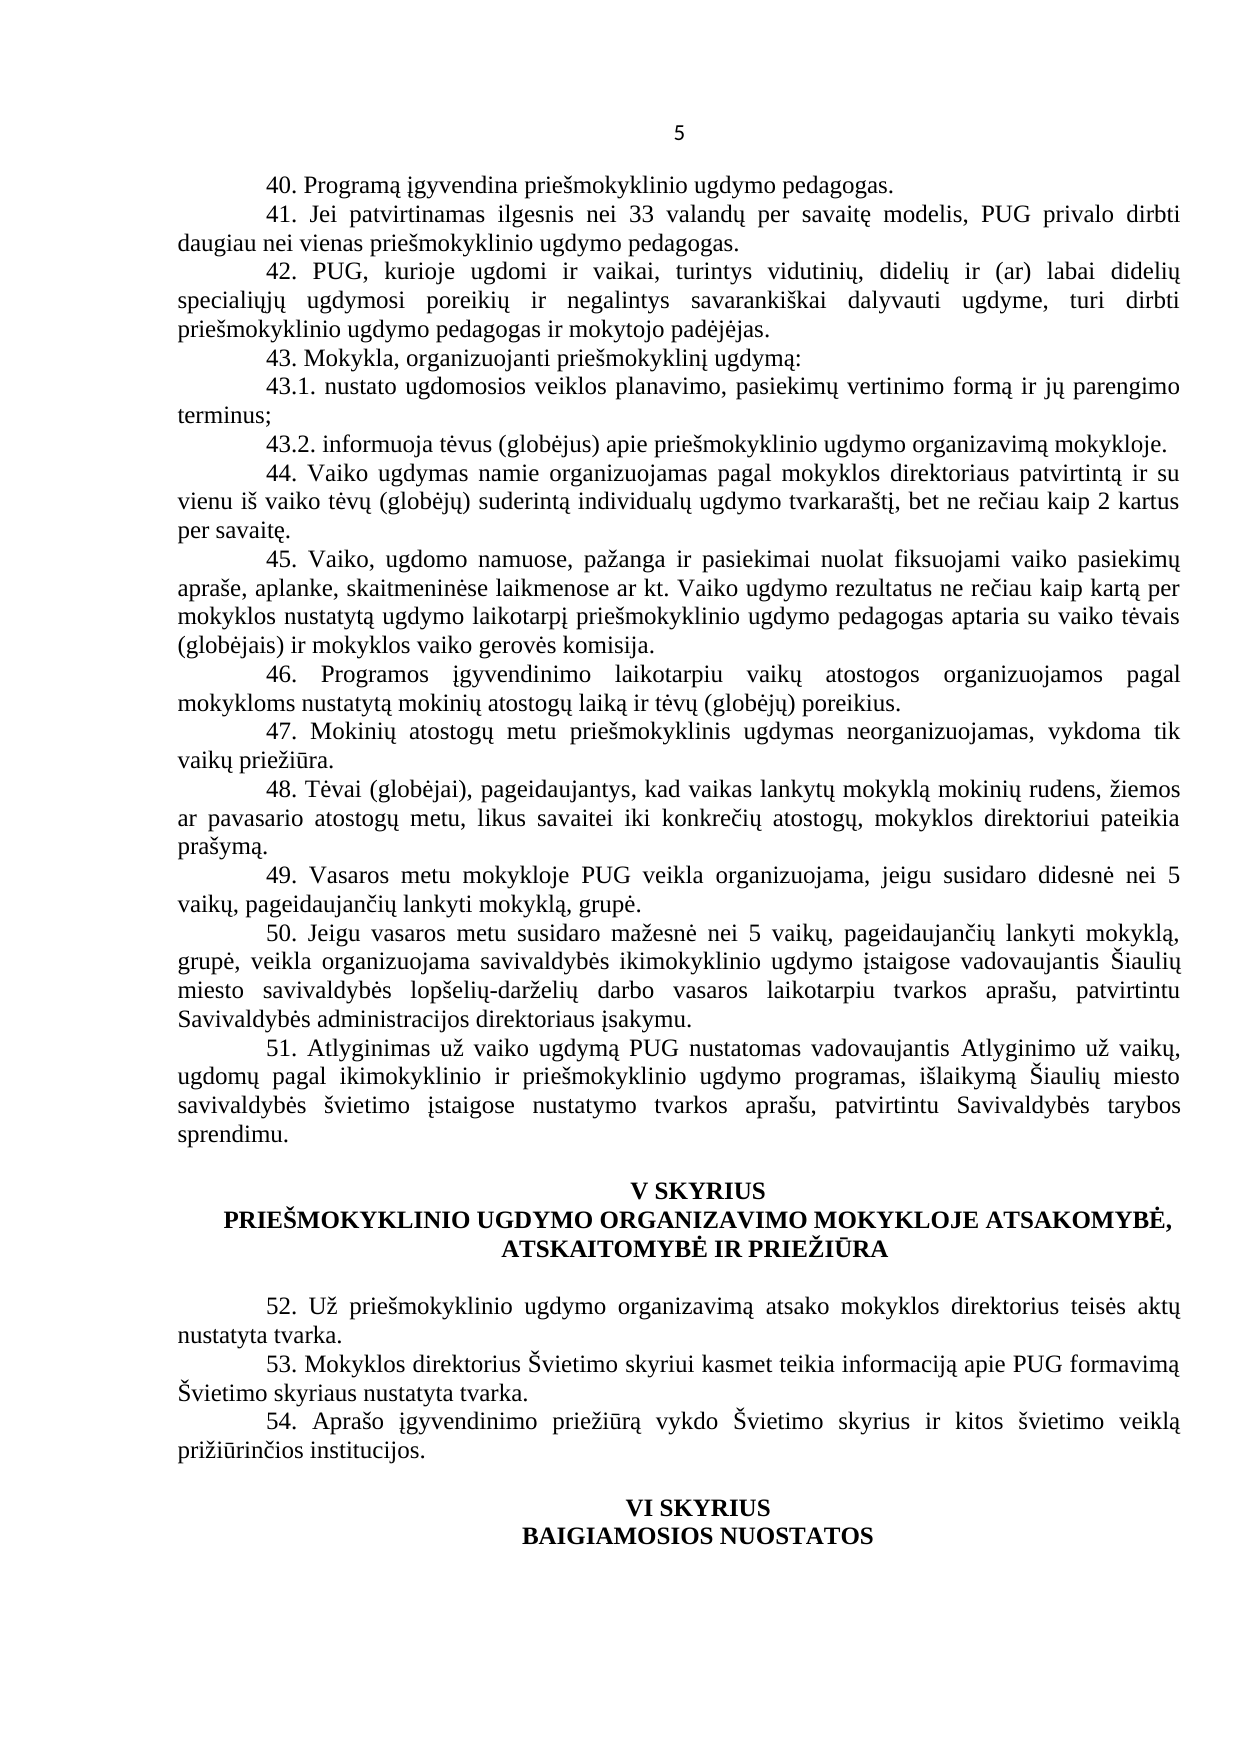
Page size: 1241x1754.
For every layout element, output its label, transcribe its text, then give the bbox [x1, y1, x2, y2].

text 44. Vaiko ugdymas namie organizuojamas pagal mokyklos direktoriaus patvirtintą ir su vienu iš vaiko tėvų (globėjų) suderintą individualų ugdymo tvarkaraštį, bet ne rečiau kaip 2 kartus per savaitę. [177, 458, 1181, 544]
text PRIEŠMOKYKLINIO UGDYMO ORGANIZAVIMO MOKYKLOJE ATSAKOMYBĖ, ATSKAITOMYBĖ IR PRIEŽIŪRA [215, 1205, 1181, 1263]
text 48. Tėvai (globėjai), pageidaujantys, kad vaikas lankytų mokyklą mokinių rudens, žiemos ar pavasario atostogų metu, likus savaitei iki konkrečių atostogų, mokyklos direktoriui pateikia prašymą. [177, 774, 1181, 860]
text 47. Mokinių atostogų metu priešmokyklinis ugdymas neorganizuojamas, vykdoma tik vaikų priežiūra. [177, 716, 1181, 774]
text 50. Jeigu vasaros metu susidaro mažesnė nei 5 vaikų, pageidaujančių lankyti mokyklą, grupė, veikla organizuojama savivaldybės ikimokyklinio ugdymo įstaigose vadovaujantis Šiaulių miesto savivaldybės lopšelių-darželių darbo vasaros laikotarpiu tvarkos aprašu, patvirtintu Savivaldybės administracijos direktoriaus įsakymu. [177, 918, 1181, 1033]
text 51. Atlyginimas už vaiko ugdymą PUG nustatomas vadovaujantis Atlyginimo už vaikų, ugdomų pagal ikimokyklinio ir priešmokyklinio ugdymo programas, išlaikymą Šiaulių miesto savivaldybės švietimo įstaigose nustatymo tvarkos aprašu, patvirtintu Savivaldybės tarybos sprendimu. [177, 1033, 1181, 1148]
text 43.2. informuoja tėvus (globėjus) apie priešmokyklinio ugdymo organizavimą mokykloje. [177, 429, 1181, 458]
text 45. Vaiko, ugdomo namuose, pažanga ir pasiekimai nuolat fiksuojami vaiko pasiekimų apraše, aplanke, skaitmeninėse laikmenose ar kt. Vaiko ugdymo rezultatus ne rečiau kaip kartą per mokyklos nustatytą ugdymo laikotarpį priešmokyklinio ugdymo pedagogas aptaria su vaiko tėvais (globėjais) ir mokyklos vaiko gerovės komisija. [177, 544, 1181, 659]
text 54. Aprašo įgyvendinimo priežiūrą vykdo Švietimo skyrius ir kitos švietimo veiklą prižiūrinčios institucijos. [177, 1406, 1181, 1464]
text BAIGIAMOSIOS NUOSTATOS [215, 1521, 1181, 1550]
text 43. Mokykla, organizuojanti priešmokyklinį ugdymą: [177, 343, 1181, 371]
text V SKYRIUS [215, 1176, 1181, 1205]
text VI SKYRIUS [215, 1493, 1181, 1521]
text 43.1. nustato ugdomosios veiklos planavimo, pasiekimų vertinimo formą ir jų parengimo terminus; [177, 371, 1181, 429]
text 49. Vasaros metu mokykloje PUG veikla organizuojama, jeigu susidaro didesnė nei 5 vaikų, pageidaujančių lankyti mokyklą, grupė. [177, 860, 1181, 918]
text 53. Mokyklos direktorius Švietimo skyriui kasmet teikia informaciją apie PUG formavimą Švietimo skyriaus nustatyta tvarka. [177, 1349, 1181, 1406]
text 52. Už priešmokyklinio ugdymo organizavimą atsako mokyklos direktorius teisės aktų nustatyta tvarka. [177, 1291, 1181, 1349]
text 46. Programos įgyvendinimo laikotarpiu vaikų atostogos organizuojamos pagal mokykloms nustatytą mokinių atostogų laiką ir tėvų (globėjų) poreikius. [177, 659, 1181, 716]
text 41. Jei patvirtinamas ilgesnis nei 33 valandų per savaitę modelis, PUG privalo dirbti daugiau nei vienas priešmokyklinio ugdymo pedagogas. [177, 199, 1181, 256]
text 42. PUG, kurioje ugdomi ir vaikai, turintys vidutinių, didelių ir (ar) labai didelių specialiųjų ugdymosi poreikių ir negalintys savarankiškai dalyvauti ugdyme, turi dirbti priešmokyklinio ugdymo pedagogas ir mokytojo padėjėjas. [177, 256, 1181, 343]
text 40. Programą įgyvendina priešmokyklinio ugdymo pedagogas. [177, 170, 1181, 199]
